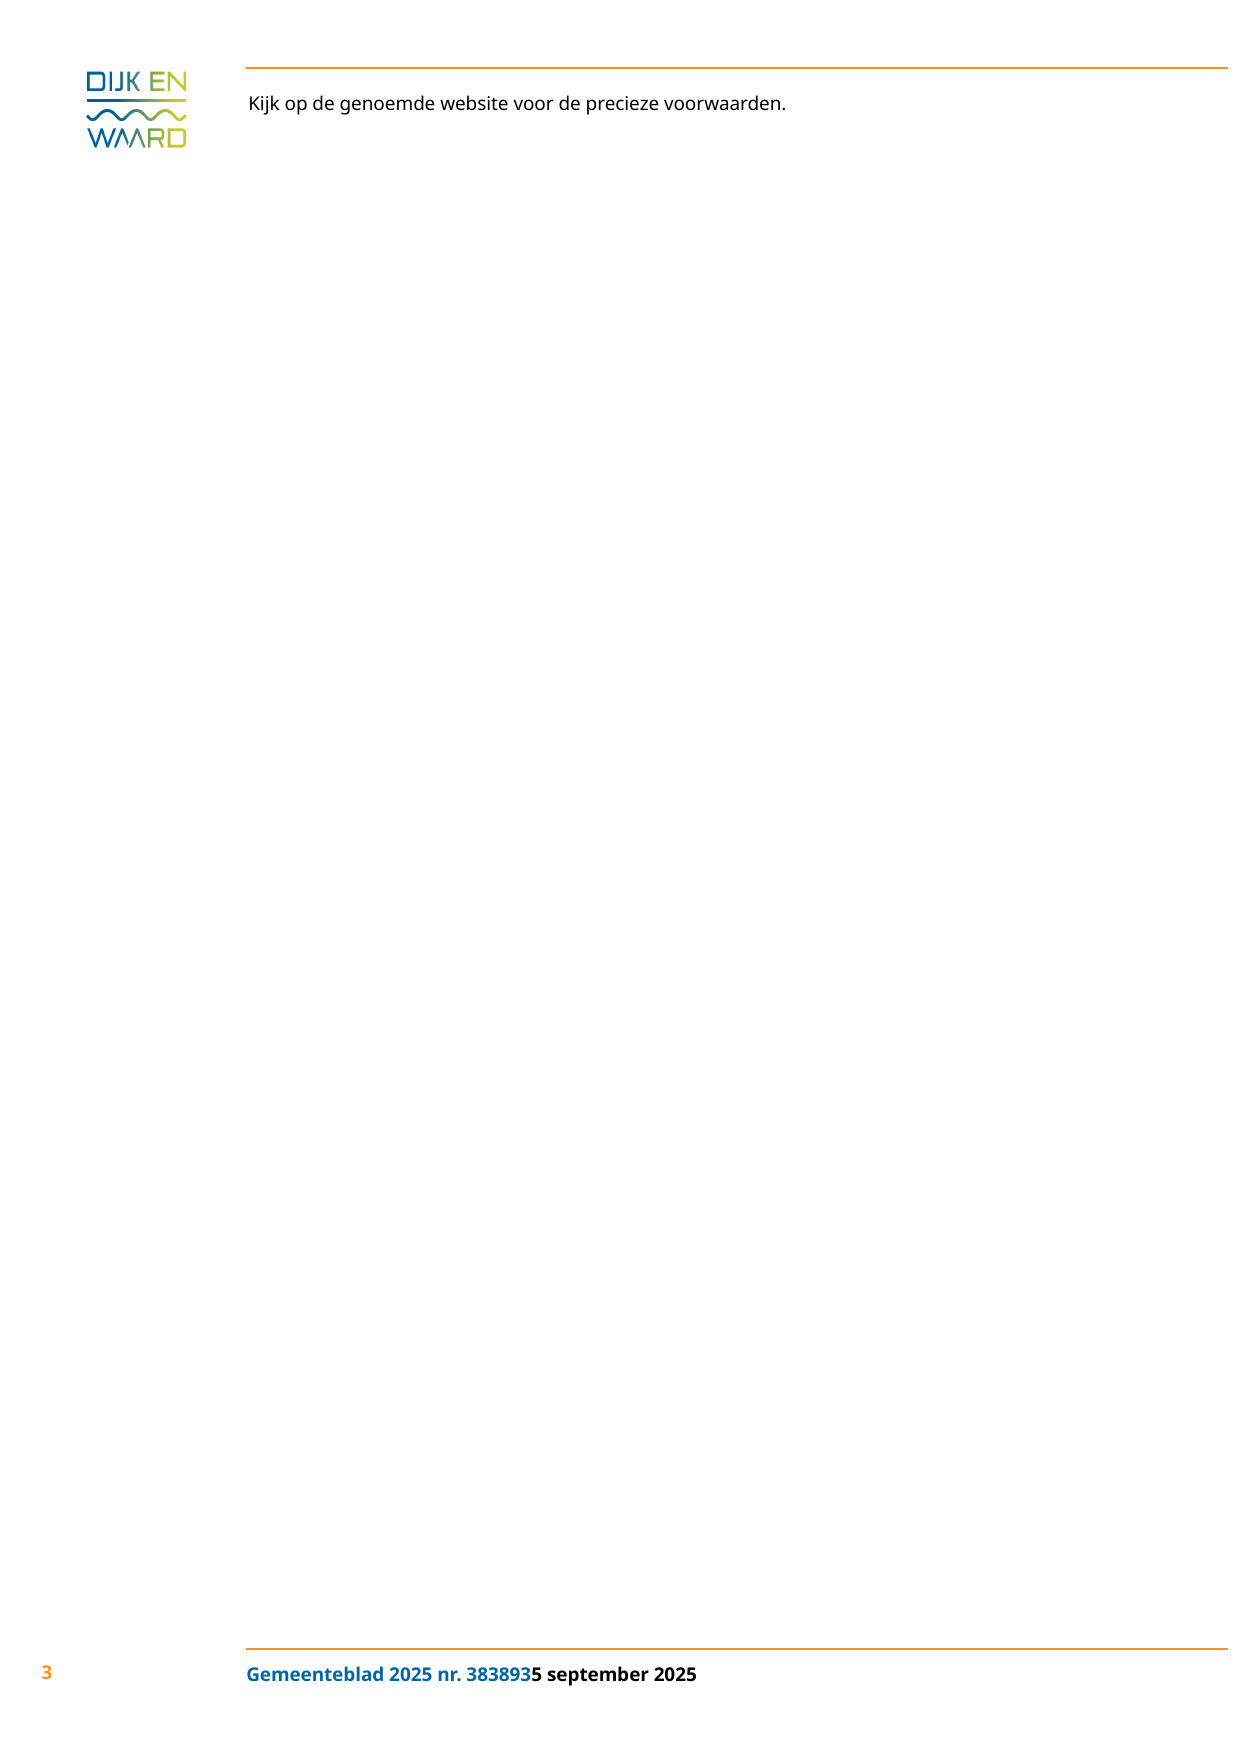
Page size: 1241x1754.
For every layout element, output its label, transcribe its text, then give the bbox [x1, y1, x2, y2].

text Kijk op de genoemde website voor de precieze voorwaarden. [248, 95, 1152, 114]
picture [41, 47, 231, 172]
